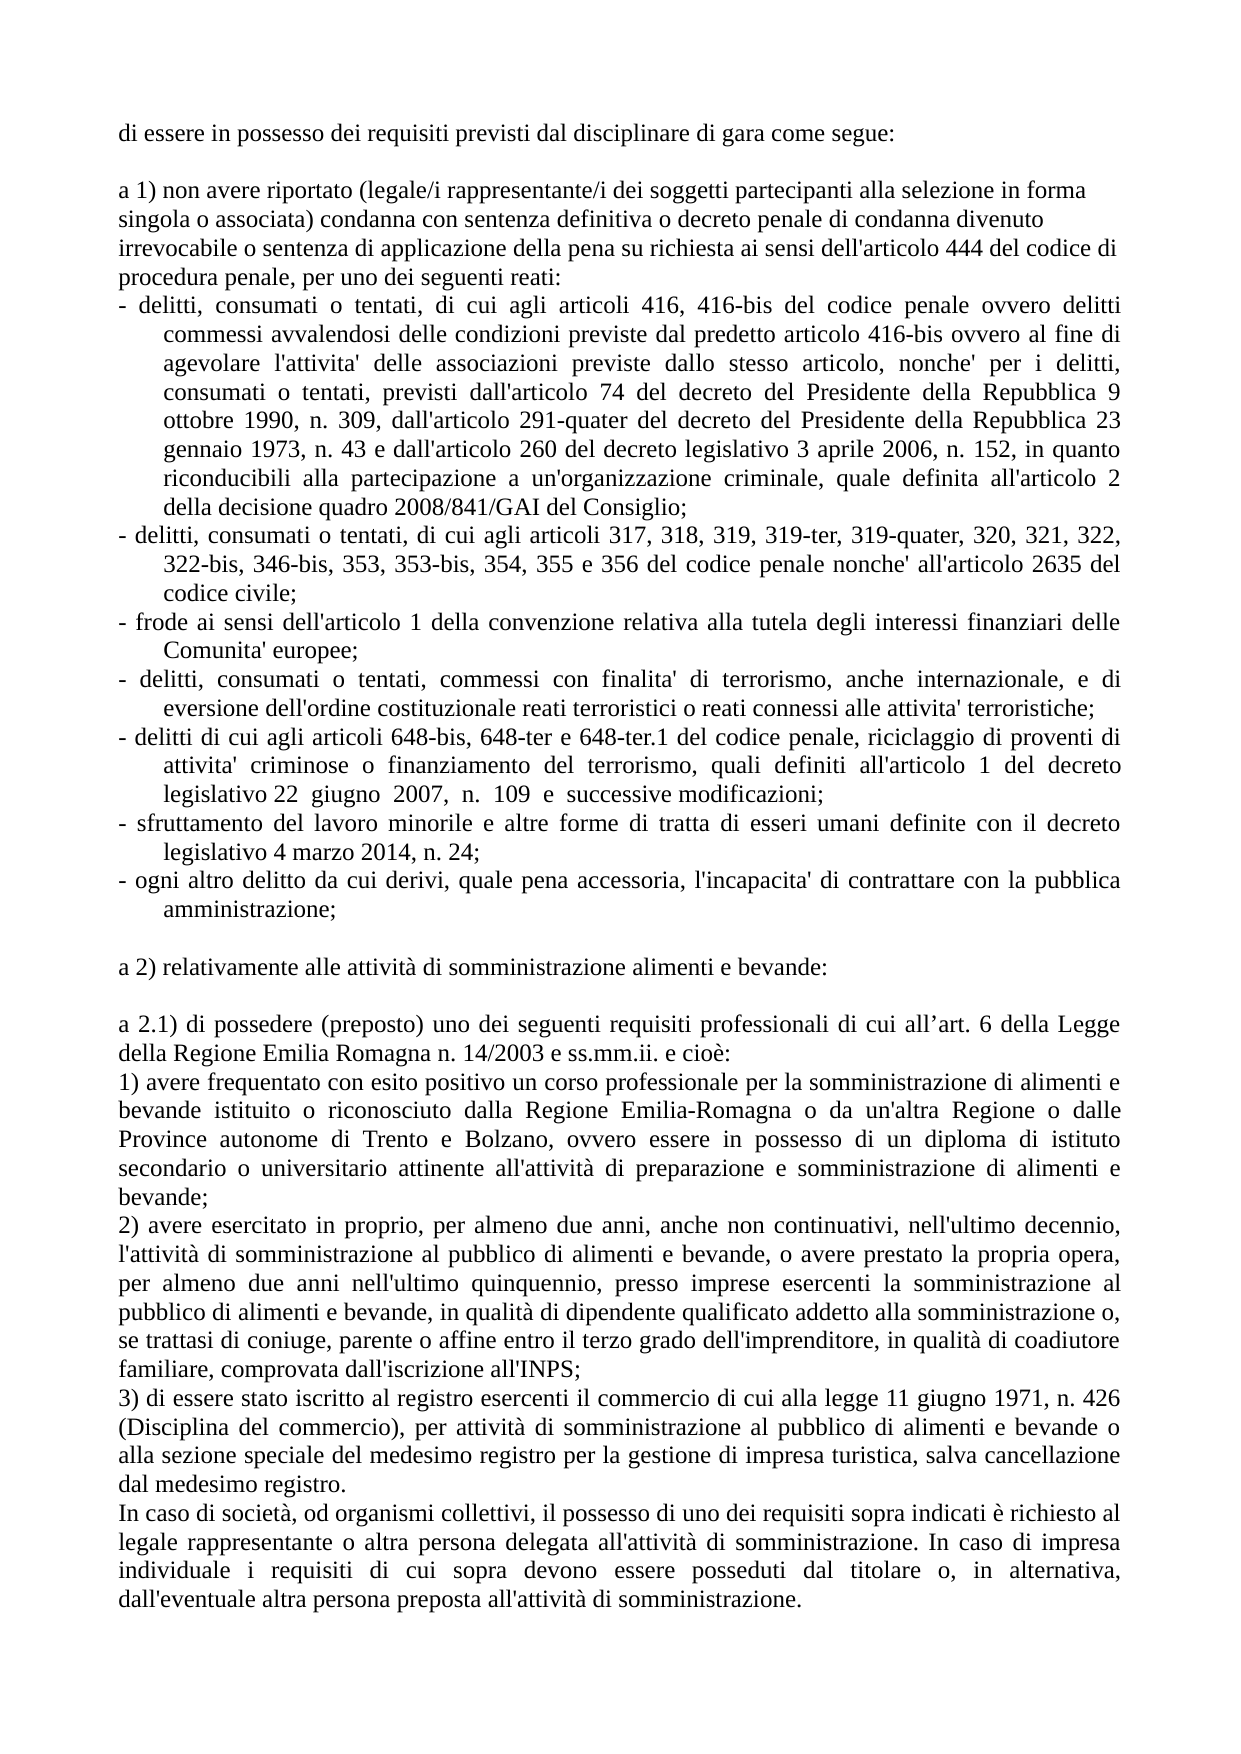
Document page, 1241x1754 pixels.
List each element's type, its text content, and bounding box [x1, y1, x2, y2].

list - delitti di cui agli articoli 648-bis, 648-ter e 648-ter.1 del codice penale, riciclaggio di proventi di attivita' criminose o finanziamento del terrorismo, quali definiti all'articolo 1 del decreto legislativo 22 giugno 2007, n. 109 e successive modificazioni; [118, 722, 1122, 808]
list - delitti, consumati o tentati, commessi con finalita' di terrorismo, anche internazionale, e di eversione dell'ordine costituzionale reati terroristici o reati connessi alle attivita' terroristiche; [118, 664, 1122, 722]
text 1) avere frequentato con esito positivo un corso professionale per la somministrazione di alimenti e bevande istituito o riconosciuto dalla Regione Emilia-Romagna o da un'altra Regione o dalle Province autonome di Trento e Bolzano, ovvero essere in possesso di un diploma di istituto secondario o universitario attinente all'attività di preparazione e somministrazione di alimenti e bevande; [118, 1067, 1122, 1211]
text a 2) relativamente alle attività di somministrazione alimenti e bevande: [118, 952, 1122, 981]
text a 1) non avere riportato (legale/i rappresentante/i dei soggetti partecipanti alla selezione in forma singola o associata) condanna con sentenza definitiva o decreto penale di condanna divenuto irrevocabile o sentenza di applicazione della pena su richiesta ai sensi dell'articolo 444 del codice di procedura penale, per uno dei seguenti reati: [118, 176, 1122, 291]
list - delitti, consumati o tentati, di cui agli articoli 317, 318, 319, 319-ter, 319-quater, 320, 321, 322, 322-bis, 346-bis, 353, 353-bis, 354, 355 e 356 del codice penale nonche' all'articolo 2635 del codice civile; [118, 521, 1122, 607]
text di essere in possesso dei requisiti previsti dal disciplinare di gara come segue: [118, 118, 1122, 147]
text a 2.1) di possedere (preposto) uno dei seguenti requisiti professionali di cui all’art. 6 della Legge della Regione Emilia Romagna n. 14/2003 e ss.mm.ii. e cioè: [118, 1009, 1122, 1067]
text 3) di essere stato iscritto al registro esercenti il commercio di cui alla legge 11 giugno 1971, n. 426 (Disciplina del commercio), per attività di somministrazione al pubblico di alimenti e bevande o alla sezione speciale del medesimo registro per la gestione di impresa turistica, salva cancellazione dal medesimo registro. [118, 1383, 1122, 1498]
list - frode ai sensi dell'articolo 1 della convenzione relativa alla tutela degli interessi finanziari delle Comunita' europee; [118, 607, 1122, 664]
list - sfruttamento del lavoro minorile e altre forme di tratta di esseri umani definite con il decreto legislativo 4 marzo 2014, n. 24; [118, 808, 1122, 866]
list - delitti, consumati o tentati, di cui agli articoli 416, 416-bis del codice penale ovvero delitti commessi avvalendosi delle condizioni previste dal predetto articolo 416-bis ovvero al fine di agevolare l'attivita' delle associazioni previste dallo stesso articolo, nonche' per i delitti, consumati o tentati, previsti dall'articolo 74 del decreto del Presidente della Repubblica 9 ottobre 1990, n. 309, dall'articolo 291-quater del decreto del Presidente della Repubblica 23 gennaio 1973, n. 43 e dall'articolo 260 del decreto legislativo 3 aprile 2006, n. 152, in quanto riconducibili alla partecipazione a un'organizzazione criminale, quale definita all'articolo 2 della decisione quadro 2008/841/GAI del Consiglio; [118, 291, 1122, 521]
text In caso di società, od organismi collettivi, il possesso di uno dei requisiti sopra indicati è richiesto al legale rappresentante o altra persona delegata all'attività di somministrazione. In caso di impresa individuale i requisiti di cui sopra devono essere posseduti dal titolare o, in alternativa, dall'eventuale altra persona preposta all'attività di somministrazione. [118, 1498, 1122, 1613]
text 2) avere esercitato in proprio, per almeno due anni, anche non continuativi, nell'ultimo decennio, l'attività di somministrazione al pubblico di alimenti e bevande, o avere prestato la propria opera, per almeno due anni nell'ultimo quinquennio, presso imprese esercenti la somministrazione al pubblico di alimenti e bevande, in qualità di dipendente qualificato addetto alla somministrazione o, se trattasi di coniuge, parente o affine entro il terzo grado dell'imprenditore, in qualità di coadiutore familiare, comprovata dall'iscrizione all'INPS; [118, 1211, 1122, 1383]
list - ogni altro delitto da cui derivi, quale pena accessoria, l'incapacita' di contrattare con la pubblica amministrazione; [118, 866, 1122, 923]
